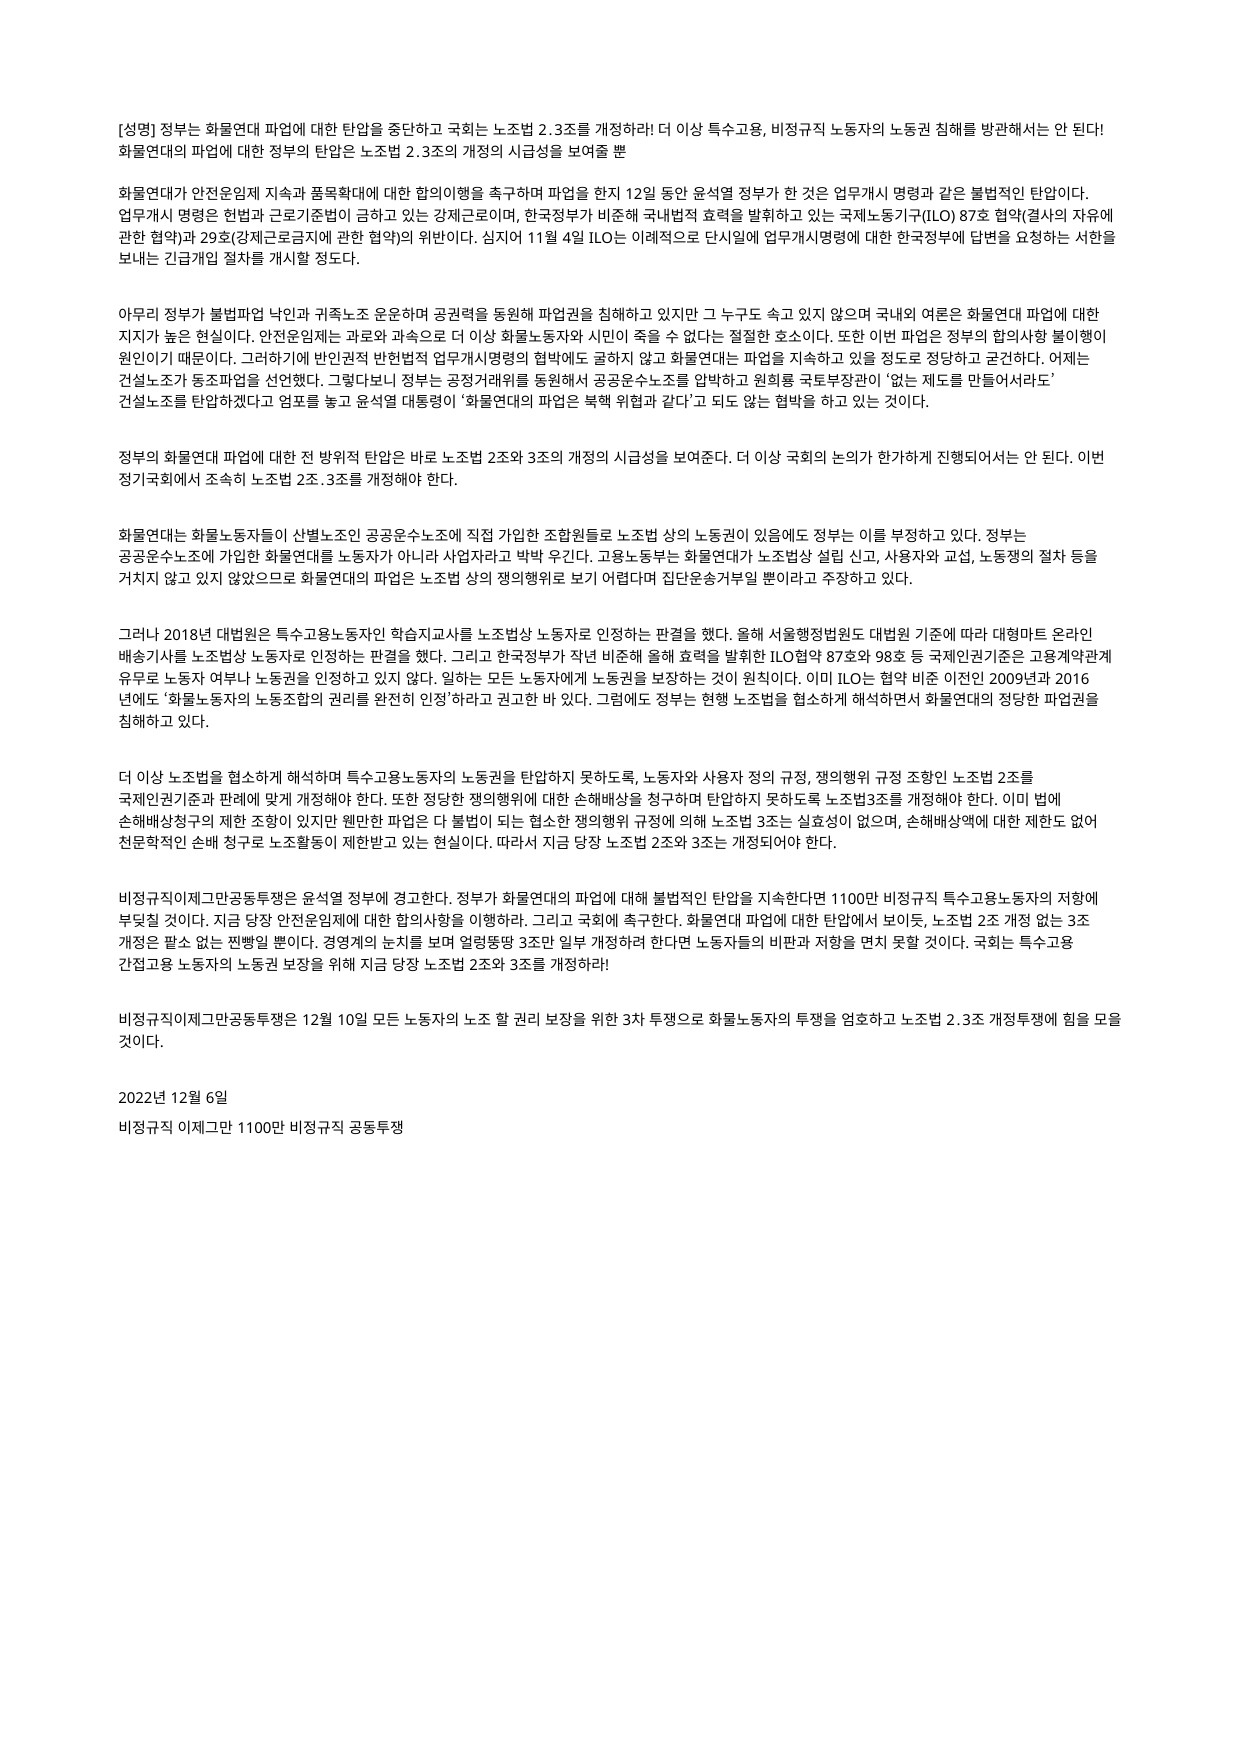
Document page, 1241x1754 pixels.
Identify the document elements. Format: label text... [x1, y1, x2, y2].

text [성명] 정부는 화물연대 파업에 대한 탄압을 중단하고 국회는 노조법 2․3조를 개정하라! 더 이상 특수고용, 비정규직 노동자의 노동권 침해를 방관해서는 안 된다! 화물연대의 파업에 대한 정부의 탄압은 노조법 2․3조의 개정의 시급성을 보여줄 뿐 화물연대가 안전운임제 지속과 품목확대에 대한 합의이행을 촉구하며 파업을 한지 12일 동안 윤석열 정부가 한 것은 업무개시 명령과 같은 불법적인 탄압이다. 업무개시 명령은 헌법과 근로기준법이 금하고 있는 강제근로이며, 한국정부가 비준해 국내법적 효력을 발휘하고 있는 국제노동기구(ILO) 87호 협약(결사의 자유에 관한 협약)과 29호(강제근로금지에 관한 협약)의 위반이다. 심지어 11월 4일 ILO는 이례적으로 단시일에 업무개시명령에 대한 한국정부에 답변을 요청하는 서한을 보내는 긴급개입 절차를 개시할 정도다. 아무리 정부가 불법파업 낙인과 귀족노조 운운하며 공권력을 동원해 파업권을 침해하고 있지만 그 누구도 속고 있지 않으며 국내외 여론은 화물연대 파업에 대한 지지가 높은 현실이다. 안전운임제는 과로와 과속으로 더 이상 화물노동자와 시민이 죽을 수 없다는 절절한 호소이다. 또한 이번 파업은 정부의 합의사항 불이행이 원인이기 때문이다. 그러하기에 반인권적 반헌법적 업무개시명령의 협박에도 굴하지 않고 화물연대는 파업을 지속하고 있을 정도로 정당하고 굳건하다. 어제는 건설노조가 동조파업을 선언했다. 그렇다보니 정부는 공정거래위를 동원해서 공공운수노조를 압박하고 원희룡 국토부장관이 ‘없는 제도를 만들어서라도’ 건설노조를 탄압하겠다고 엄포를 놓고 윤석열 대통령이 ‘화물연대의 파업은 북핵 위협과 같다’고 되도 않는 협박을 하고 있는 것이다. 정부의 화물연대 파업에 대한 전 방위적 탄압은 바로 노조법 2조와 3조의 개정의 시급성을 보여준다. 더 이상 국회의 논의가 한가하게 진행되어서는 안 된다. 이번 정기국회에서 조속히 노조법 2조․3조를 개정해야 한다. 화물연대는 화물노동자들이 산별노조인 공공운수노조에 직접 가입한 조합원들로 노조법 상의 노동권이 있음에도 정부는 이를 부정하고 있다. 정부는 공공운수노조에 가입한 화물연대를 노동자가 아니라 사업자라고 박박 우긴다. 고용노동부는 화물연대가 노조법상 설립 신고, 사용자와 교섭, 노동쟁의 절차 등을 거치지 않고 있지 않았으므로 화물연대의 파업은 노조법 상의 쟁의행위로 보기 어렵다며 집단운송거부일 뿐이라고 주장하고 있다. 그러나 2018년 대법원은 특수고용노동자인 학습지교사를 노조법상 노동자로 인정하는 판결을 했다. 올해 서울행정법원도 대법원 기준에 따라 대형마트 온라인 배송기사를 노조법상 노동자로 인정하는 판결을 했다. 그리고 한국정부가 작년 비준해 올해 효력을 발휘한 ILO협약 87호와 98호 등 국제인권기준은 고용계약관계 유무로 노동자 여부나 노동권을 인정하고 있지 않다. 일하는 모든 노동자에게 노동권을 보장하는 것이 원칙이다. 이미 ILO는 협약 비준 이전인 2009년과 2016년에도 ‘화물노동자의 노동조합의 권리를 완전히 인정’하라고 권고한 바 있다. 그럼에도 정부는 현행 노조법을 협소하게 해석하면서 화물연대의 정당한 파업권을 침해하고 있다. 더 이상 노조법을 협소하게 해석하며 특수고용노동자의 노동권을 탄압하지 못하도록, 노동자와 사용자 정의 규정, 쟁의행위 규정 조항인 노조법 2조를 국제인권기준과 판례에 맞게 개정해야 한다. 또한 정당한 쟁의행위에 대한 손해배상을 청구하며 탄압하지 못하도록 노조법3조를 개정해야 한다. 이미 법에 손해배상청구의 제한 조항이 있지만 웬만한 파업은 다 불법이 되는 협소한 쟁의행위 규정에 의해 노조법 3조는 실효성이 없으며, 손해배상액에 대한 제한도 없어 천문학적인 손배 청구로 노조활동이 제한받고 있는 현실이다. 따라서 지금 당장 노조법 2조와 3조는 개정되어야 한다. 비정규직이제그만공동투쟁은 윤석열 정부에 경고한다. 정부가 화물연대의 파업에 대해 불법적인 탄압을 지속한다면 1100만 비정규직 특수고용노동자의 저항에 부딪칠 것이다. 지금 당장 안전운임제에 대한 합의사항을 이행하라. 그리고 국회에 촉구한다. 화물연대 파업에 대한 탄압에서 보이듯, 노조법 2조 개정 없는 3조 개정은 팥소 없는 찐빵일 뿐이다. 경영계의 눈치를 보며 얼렁뚱땅 3조만 일부 개정하려 한다면 노동자들의 비판과 저항을 면치 못할 것이다. 국회는 특수고용 간접고용 노동자의 노동권 보장을 위해 지금 당장 노조법 2조와 3조를 개정하라! 비정규직이제그만공동투쟁은 12월 10일 모든 노동자의 노조 할 권리 보장을 위한 3차 투쟁으로 화물노동자의 투쟁을 엄호하고 노조법 2․3조 개정투쟁에 힘을 모을 것이다. 2022년 12월 6일 비정규직 이제그만 1100만 비정규직 공동투쟁 [118, 118, 1122, 1139]
